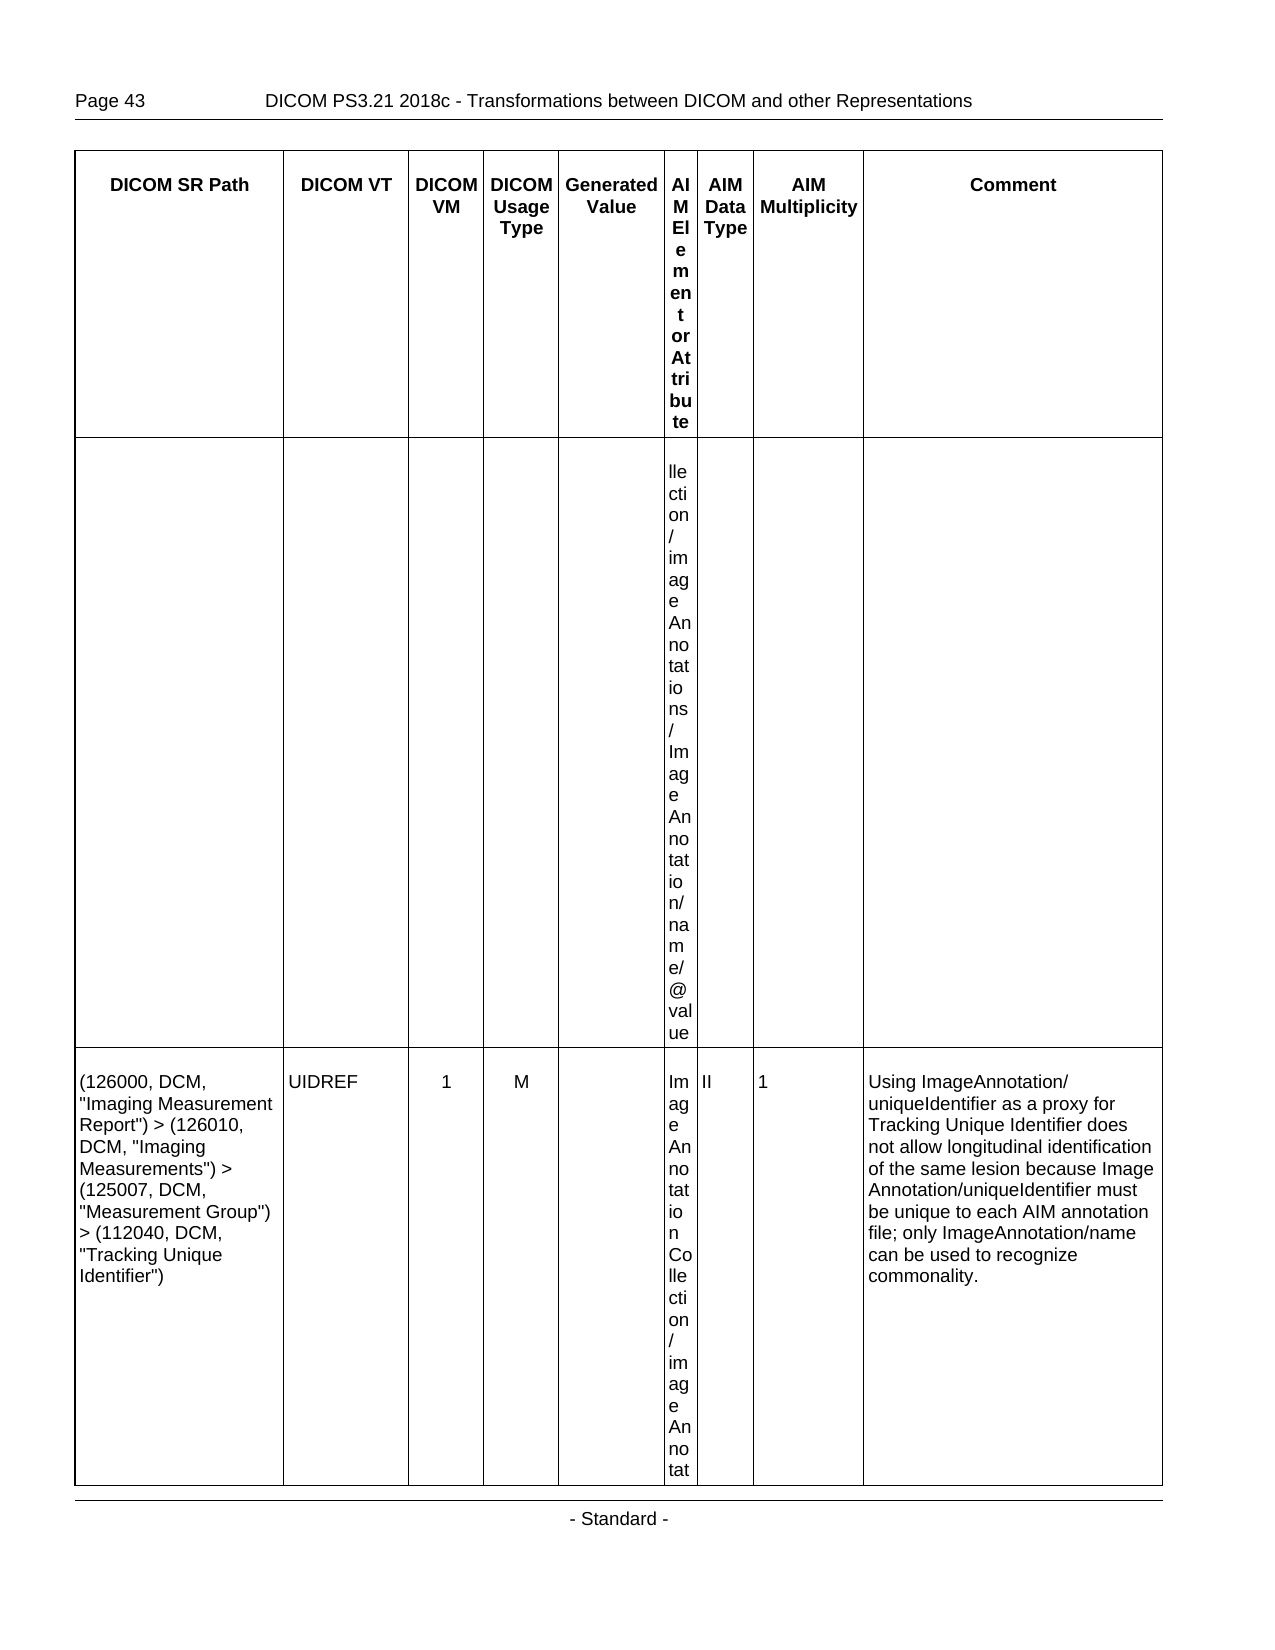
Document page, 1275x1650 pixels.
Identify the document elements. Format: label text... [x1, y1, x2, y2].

table_cell [484, 438, 558, 1047]
table_header DICOM VT [284, 151, 408, 437]
table_cell [559, 438, 664, 1047]
table_cell II [698, 1048, 753, 1485]
table_header Comment [864, 151, 1162, 437]
table_cell (126000, DCM, "Imaging Measurement Report") > (126010, DCM, "Imaging Measurements") > (125007, DCM, "Measurement Group") > (112040, DCM, "Tracking Unique Identifier") [76, 1048, 283, 1485]
table_header AIM Multiplicity [754, 151, 863, 437]
table_header AIM Data Type [698, 151, 753, 437]
table_cell [754, 438, 863, 1047]
table_cell [559, 1048, 664, 1485]
table_header Generated Value [559, 151, 664, 437]
table_cell 1 [409, 1048, 483, 1485]
table_cell Using Image​Annotation/​uniqueIdentifier as a proxy for Tracking Unique Identifier does not allow longitudinal identification of the same lesion because Image​Annotation/​uniqueIdentifier must be unique to each AIM annotation file; only Image​Annotation/​name can be used to recognize commonality. [864, 1048, 1162, 1485]
table_cell llection/​image​Annotations/​Image​Annotation/​name/​@value [665, 438, 697, 1047]
table_header AIM Element or Attribute [665, 151, 697, 437]
table_cell 1 [754, 1048, 863, 1485]
table_header DICOM Usage Type [484, 151, 558, 437]
table_cell [284, 438, 408, 1047]
table_cell [76, 438, 283, 1047]
table_header DICOM VM [409, 151, 483, 437]
table_cell Image​Annotation​​Collection/​image​Annotat [665, 1048, 697, 1485]
table_cell UIDREF [284, 1048, 408, 1485]
table_cell [409, 438, 483, 1047]
table_header DICOM SR Path [76, 151, 283, 437]
table_cell [698, 438, 753, 1047]
table_cell [864, 438, 1162, 1047]
table_cell M [484, 1048, 558, 1485]
